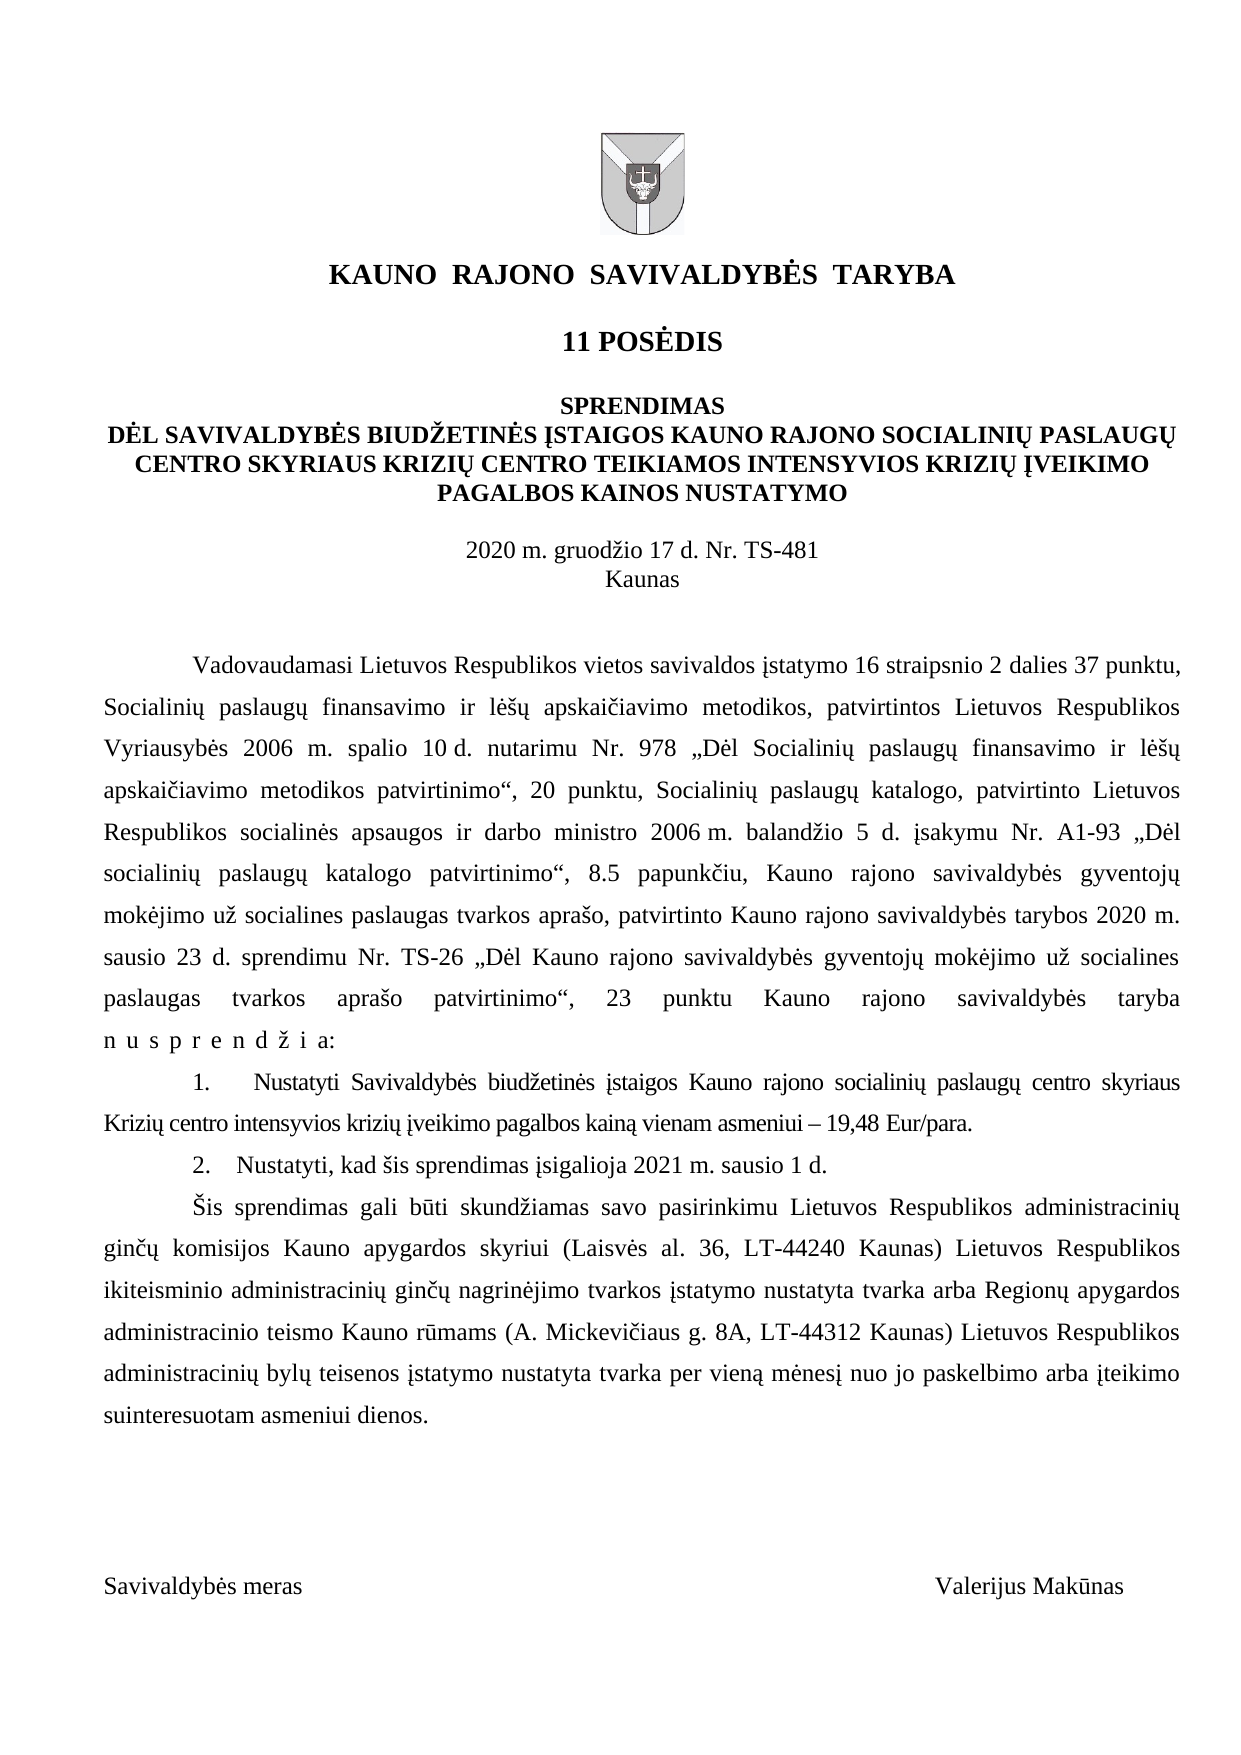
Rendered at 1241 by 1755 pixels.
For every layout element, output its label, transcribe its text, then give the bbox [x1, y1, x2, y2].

text KAUNO RAJONO SAVIVALDYBĖS TARYBA [103, 257, 1181, 291]
text Kaunas [103, 564, 1181, 593]
text 1. Nustatyti Savivaldybės biudžetinės įstaigos Kauno rajono socialinių paslaugų centro skyriaus Krizių centro intensyvios krizių įveikimo pagalbos kainą vienam asmeniui – 19,48 Eur/para. [103, 1067, 1181, 1137]
text SPRENDIMAS [103, 391, 1181, 420]
text DĖL SAVIVALDYBĖS BIUDŽETINĖS ĮSTAIGOS KAUNO RAJONO SOCIALINIŲ PASLAUGŲ CENTRO SKYRIAUS KRIZIŲ CENTRO TEIKIAMOS INTENSYVIOS KRIZIŲ ĮVEIKIMO PAGALBOS KAINOS NUSTATYMO [103, 420, 1181, 506]
text Savivaldybės meras Valerijus Makūnas [103, 1571, 1181, 1600]
text Šis sprendimas gali būti skundžiamas savo pasirinkimu Lietuvos Respublikos administracinių ginčų komisijos Kauno apygardos skyriui (Laisvės al. 36, LT-44240 Kaunas) Lietuvos Respublikos ikiteisminio administracinių ginčų nagrinėjimo tvarkos įstatymo nustatyta tvarka arba Regionų apygardos administracinio teismo Kauno rūmams (A. Mickevičiaus g. 8A, LT-44312 Kaunas) Lietuvos Respublikos administracinių bylų teisenos įstatymo nustatyta tvarka per vieną mėnesį nuo jo paskelbimo arba įteikimo suinteresuotam asmeniui dienos. [103, 1192, 1181, 1429]
text 2020 m. gruodžio 17 d. Nr. TS-481 [103, 535, 1181, 564]
text 11 POSĖDIS [103, 324, 1181, 358]
text Vadovaudamasi Lietuvos Respublikos vietos savivaldos įstatymo 16 straipsnio 2 dalies 37 punktu, Socialinių paslaugų finansavimo ir lėšų apskaičiavimo metodikos, patvirtintos Lietuvos Respublikos Vyriausybės 2006 m. spalio 10 d. nutarimu Nr. 978 „Dėl Socialinių paslaugų finansavimo ir lėšų apskaičiavimo metodikos patvirtinimo“, 20 punktu, Socialinių paslaugų katalogo, patvirtinto Lietuvos Respublikos socialinės apsaugos ir darbo ministro 2006 m. balandžio 5 d. įsakymu Nr. A1-93 „Dėl socialinių paslaugų katalogo patvirtinimo“, 8.5 papunkčiu, Kauno rajono savivaldybės gyventojų mokėjimo už socialines paslaugas tvarkos aprašo, patvirtinto Kauno rajono savivaldybės tarybos 2020 m. sausio 23 d. sprendimu Nr. TS-26 „Dėl Kauno rajono savivaldybės gyventojų mokėjimo už socialines paslaugas tvarkos aprašo patvirtinimo“, 23 punktu Kauno rajono savivaldybės taryba nusprendžia: [103, 650, 1181, 1054]
text 2. Nustatyti, kad šis sprendimas įsigalioja 2021 m. sausio 1 d. [192, 1150, 1181, 1179]
